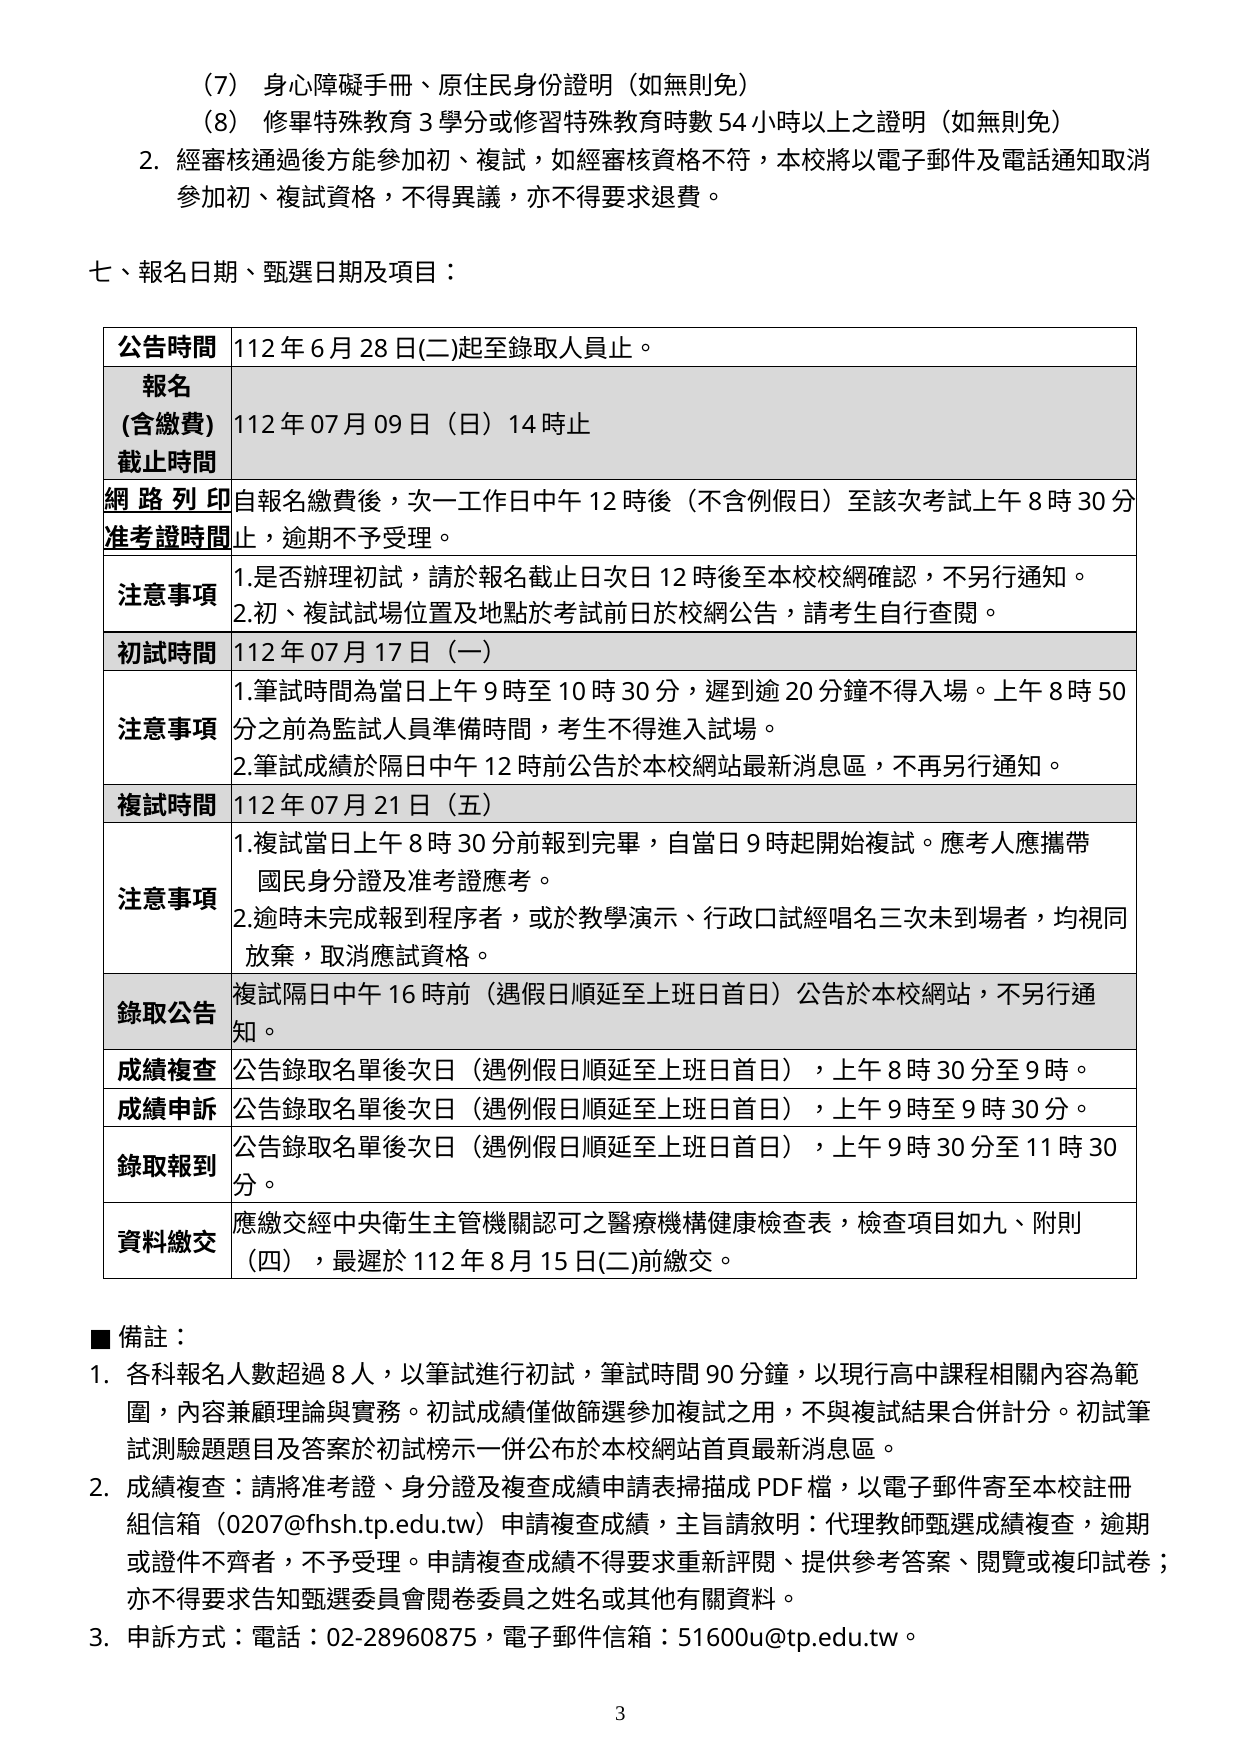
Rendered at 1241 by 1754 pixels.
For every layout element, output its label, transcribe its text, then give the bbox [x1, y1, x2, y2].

text ■ 備註： [89, 1317, 1152, 1354]
table_cell 112年07月17日（一） [232, 633, 1136, 670]
table_header 公告時間 [104, 328, 231, 366]
list 修畢特殊教育3學分或修習特殊教育時數54小時以上之證明（如無則免） [189, 102, 1152, 140]
table_cell 公告錄取名單後次日（遇例假日順延至上班日首日），上午9時30分至11時30分。 [232, 1127, 1136, 1202]
list 成績複查：請將准考證、身分證及複查成績申請表掃描成PDF檔，以電子郵件寄至本校註冊組信箱（0207@fhsh.tp.edu.tw）申請複查成績，主旨請敘明：代理教師甄選成績複查，逾期或證件不齊者，不予受理。申請複查成績不得要求重新評閱、提供參考答案、閱覽或複印試卷；亦不得要求告知甄選委員會閱卷委員之姓名或其他有關資料。 [89, 1467, 1152, 1617]
table_cell 112年07月09日（日）14時止 [232, 367, 1136, 479]
table_cell 成績複查 [104, 1050, 231, 1088]
table_cell 1.是否辦理初試，請於報名截止日次日12時後至本校校網確認，不另行通知。 2.初、複試試場位置及地點於考試前日於校網公告，請考生自行查閱。 [232, 556, 1136, 631]
table_cell 注意事項 [104, 823, 231, 973]
table_cell 初試時間 [104, 633, 231, 670]
table_cell 資料繳交 [104, 1203, 231, 1278]
table_cell 複試時間 [104, 785, 231, 822]
table_cell 網路列印 [104, 480, 231, 511]
list 經審核通過後方能參加初、複試，如經審核資格不符，本校將以電子郵件及電話通知取消參加初、複試資格，不得異議，亦不得要求退費。 [139, 140, 1152, 215]
table_cell 錄取報到 [104, 1127, 231, 1202]
list 各科報名人數超過8人，以筆試進行初試，筆試時間90分鐘，以現行高中課程相關內容為範圍，內容兼顧理論與實務。初試成績僅做篩選參加複試之用，不與複試結果合併計分。初試筆試測驗題題目及答案於初試榜示一併公布於本校網站首頁最新消息區。 [89, 1354, 1152, 1467]
table_cell [104, 550, 231, 555]
list 身心障礙手冊、原住民身份證明（如無則免） [189, 65, 1152, 102]
table_cell 1.複試當日上午8時30分前報到完畢，自當日9時起開始複試。應考人應攜帶 國民身分證及准考證應考。 2.逾時未完成報到程序者，或於教學演示、行政口試經唱名三次未到場者，均視同 放棄，取消應試資格。 [232, 823, 1136, 973]
table_cell 注意事項 [104, 671, 231, 783]
table_cell 公告錄取名單後次日（遇例假日順延至上班日首日），上午8時30分至9時。 [232, 1050, 1136, 1088]
table_cell 准考證時間 [104, 513, 231, 548]
table_cell 複試隔日中午16時前（遇假日順延至上班日首日）公告於本校網站，不另行通知。 [232, 974, 1136, 1049]
table_cell 公告錄取名單後次日（遇例假日順延至上班日首日），上午9時至9時30分。 [232, 1089, 1136, 1126]
text 七、報名日期、甄選日期及項目： [89, 252, 1152, 290]
table_cell 應繳交經中央衛生主管機關認可之醫療機構健康檢查表，檢查項目如九、附則（四），最遲於112年8月15日(二)前繳交。 [232, 1203, 1136, 1278]
table_cell 錄取公告 [104, 974, 231, 1049]
table_cell 注意事項 [104, 556, 231, 631]
table_cell 112年07月21日（五） [232, 785, 1136, 822]
table_header 112年6月28日(二)起至錄取人員止。 [232, 328, 1136, 366]
table_cell 成績申訴 [104, 1089, 231, 1126]
table_cell 自報名繳費後，次一工作日中午12時後（不含例假日）至該次考試上午8時30分止，逾期不予受理。 [232, 480, 1136, 555]
table_cell 報名 (含繳費) 截止時間 [104, 367, 231, 479]
list 申訴方式：電話：02-28960875，電子郵件信箱：51600u@tp.edu.tw。 [89, 1617, 1152, 1654]
table_cell 1.筆試時間為當日上午9時至10時30分，遲到逾20分鐘不得入場。上午8時50分之前為監試人員準備時間，考生不得進入試場。 2.筆試成績於隔日中午12時前公告於本校網站最新消息區，不再另行通知。 [232, 671, 1136, 783]
